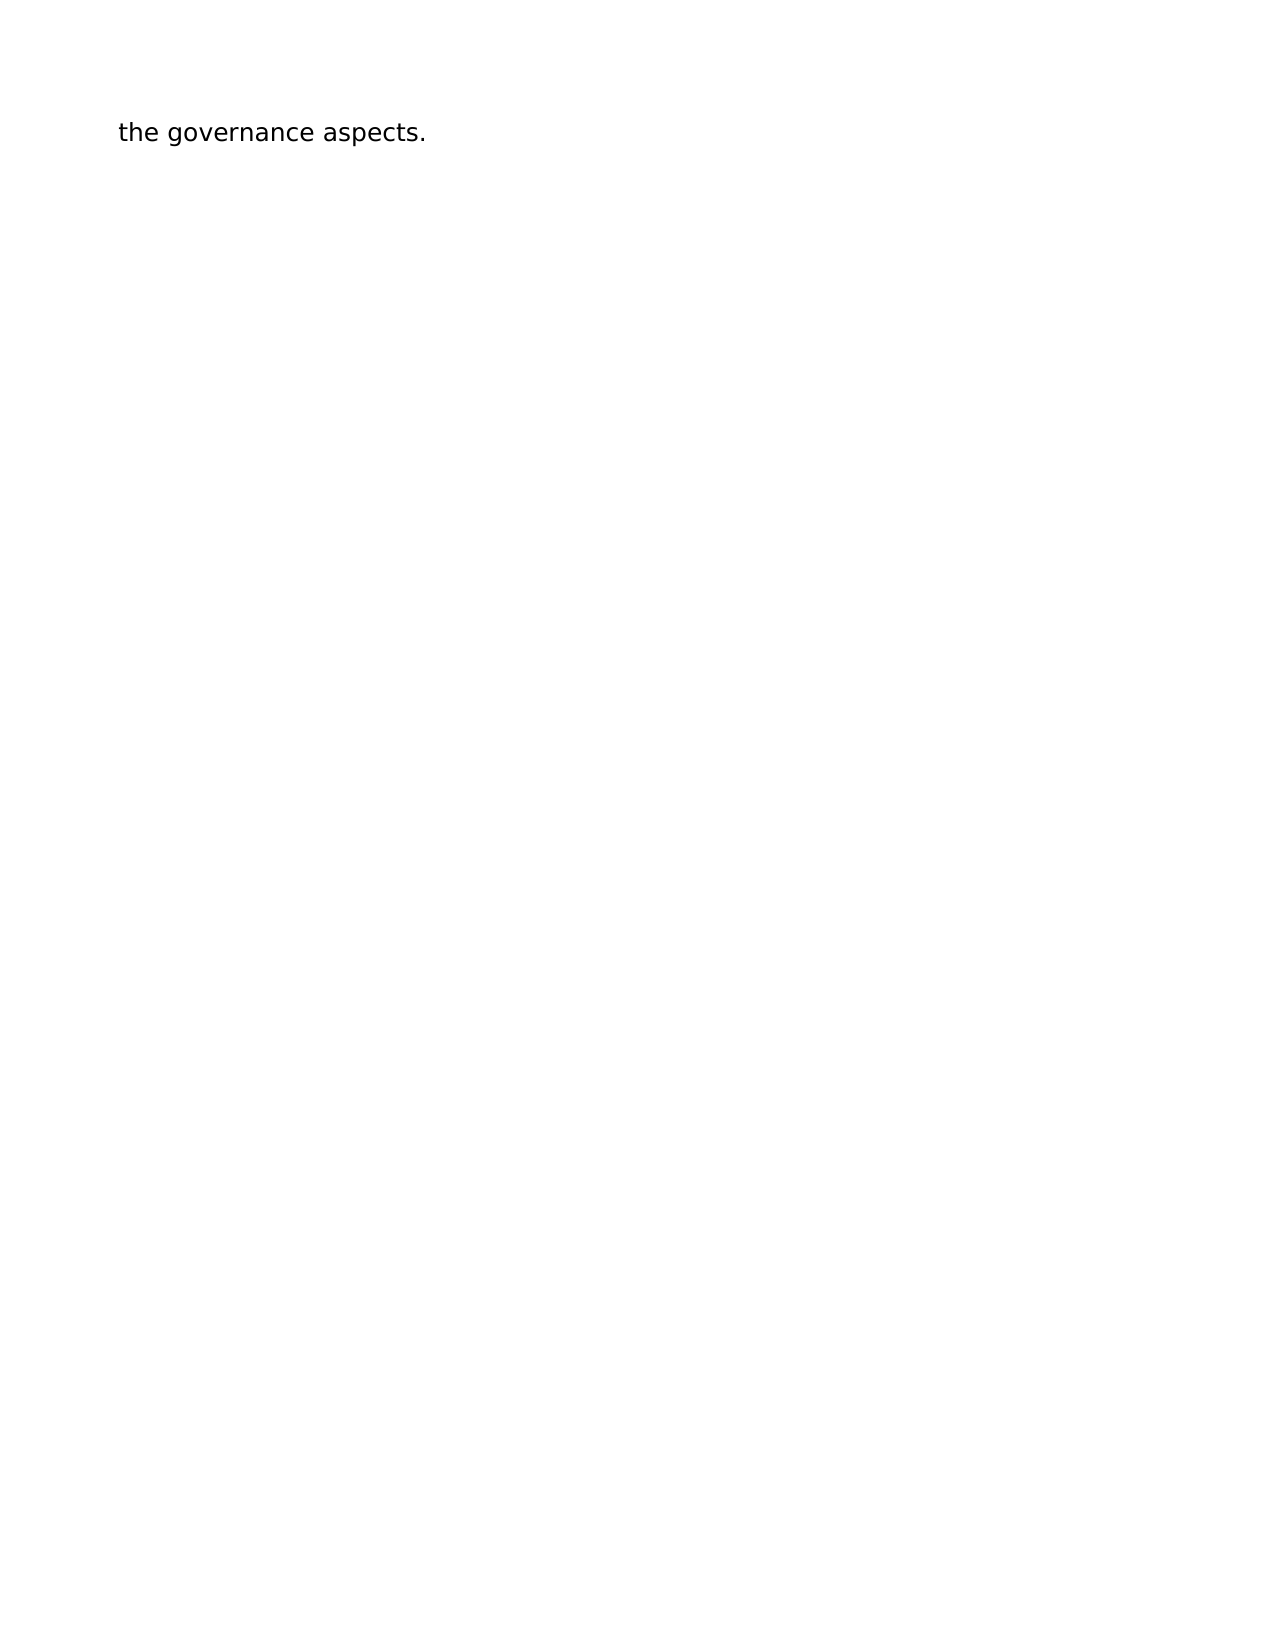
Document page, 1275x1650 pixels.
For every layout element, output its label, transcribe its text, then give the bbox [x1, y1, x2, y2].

text the governance aspects. [118, 118, 1157, 147]
